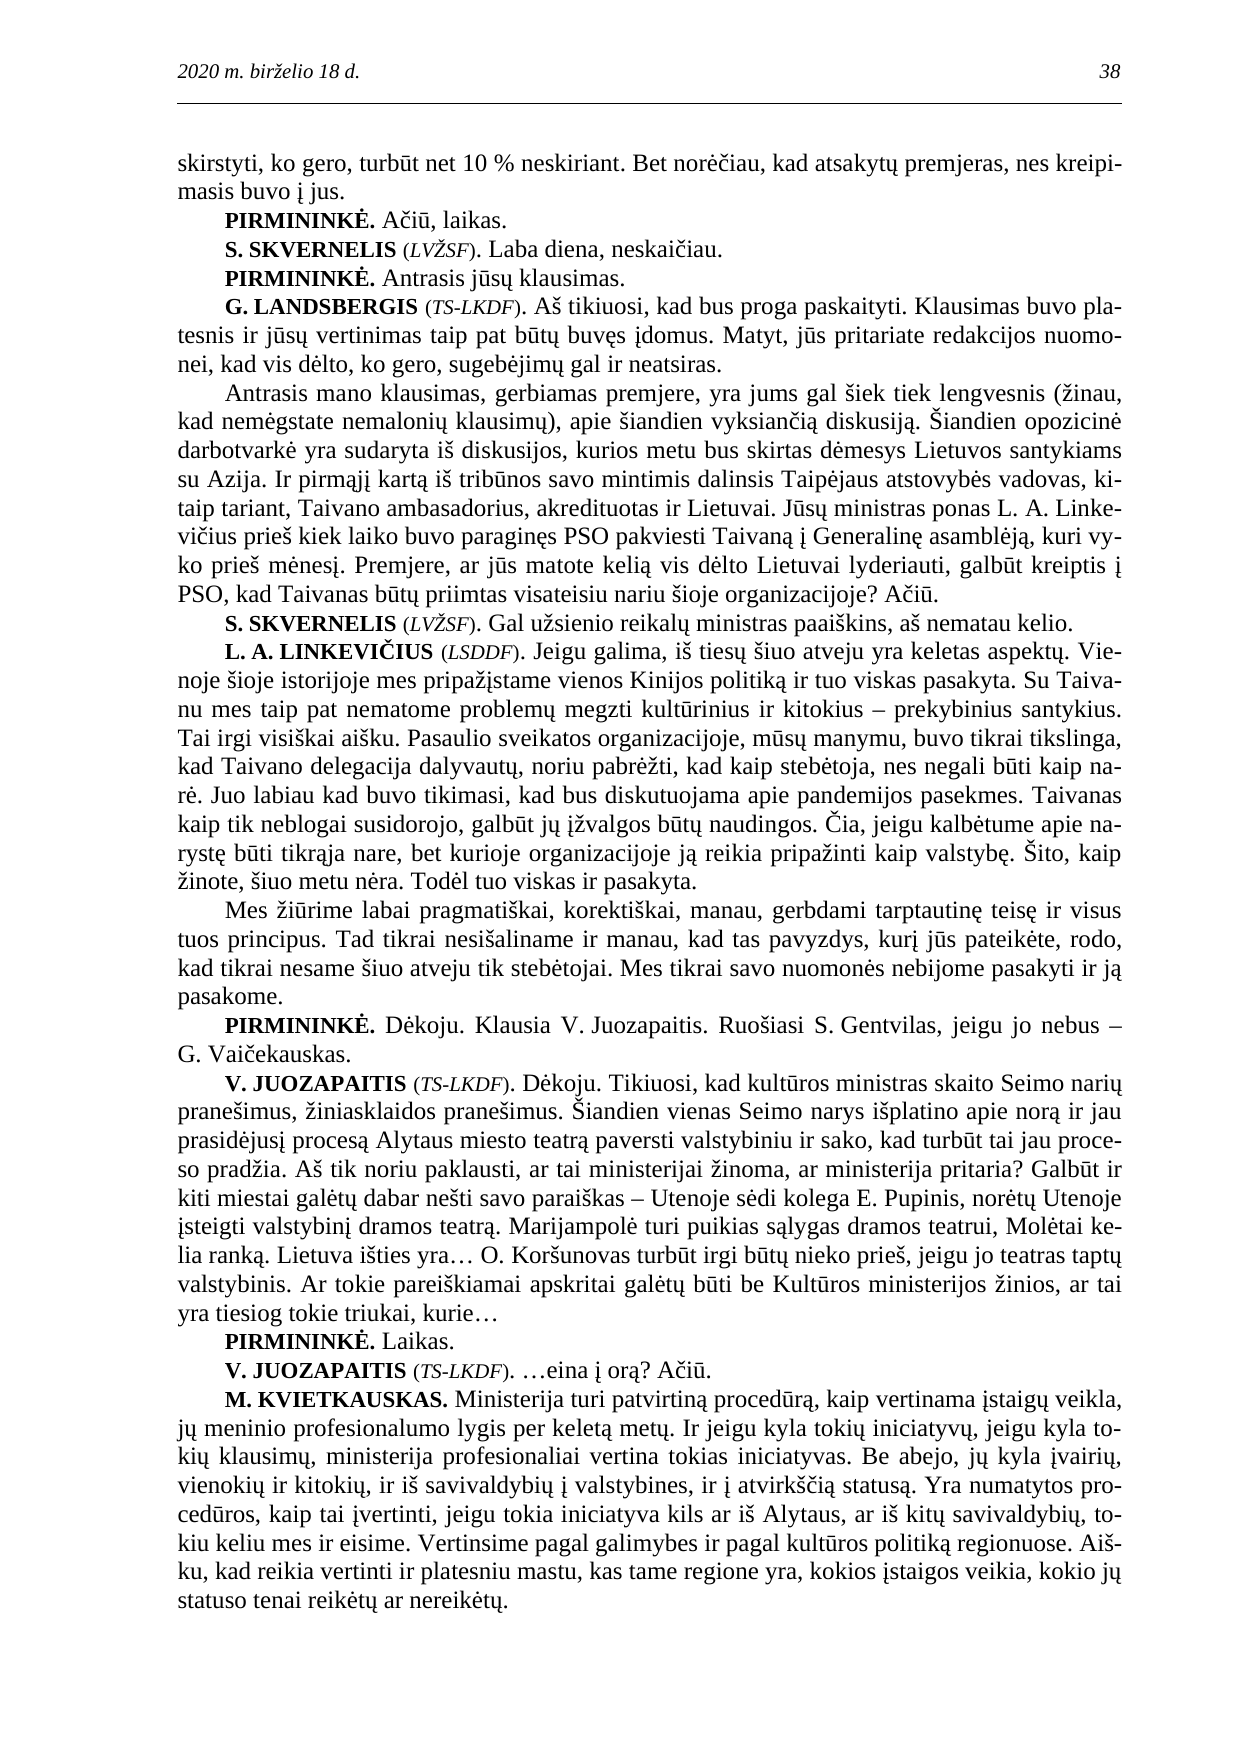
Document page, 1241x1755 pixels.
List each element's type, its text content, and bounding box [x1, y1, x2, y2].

text PIRMININKĖ. Ant­ra­sis jū­sų klau­si­mas. [177, 263, 1122, 291]
text PIRMININKĖ. Ačiū, lai­kas. [177, 205, 1122, 234]
text G. LANDSBERGIS (TS-LKDF). Aš ti­kiuo­si, kad bus pro­ga pa­skai­ty­ti. Klau­si­mas bu­vo pla­tes­nis ir jū­sų ver­ti­ni­mas taip pat bū­tų bu­vęs įdo­mus. Ma­tyt, jūs pri­ta­ria­te re­dak­ci­jos nuo­mo­nei, kad vis dėl­to, ko ge­ro, su­ge­bė­ji­mų gal ir ne­at­si­ras. [177, 291, 1122, 378]
text S. SKVERNELIS (LVŽSF). La­ba die­na, ne­skai­čiau. [177, 234, 1122, 263]
text PIRMININKĖ. Dė­ko­ju. Klau­sia V. Juo­za­pai­tis. Ruo­šia­si S. Gent­vi­las, jei­gu jo ne­bus – G. Vai­če­kaus­kas. [177, 1010, 1122, 1068]
text skirs­ty­ti, ko ge­ro, tur­būt net 10 % ne­ski­riant. Bet no­rė­čiau, kad at­sa­ky­tų prem­je­ras, nes krei­pi­ma­sis bu­vo į jus. [177, 148, 1122, 205]
text Ant­ra­sis ma­no klau­si­mas, ger­bia­mas prem­je­re, yra jums gal šiek tiek leng­ves­nis (ži­nau, kad ne­mėgs­ta­te ne­ma­lo­nių klau­si­mų), apie šian­dien vyk­sian­čią dis­ku­si­ją. Šian­dien opo­zi­ci­nė dar­bo­tvarkė yra su­da­ry­ta iš dis­ku­si­jos, ku­rios me­tu bus skir­tas dė­me­sys Lie­tu­vos san­ty­kiams su Azi­ja. Ir pir­mą­jį kar­tą iš tri­bū­nos sa­vo min­ti­mis da­lin­sis Tai­pė­jaus at­sto­vy­bės va­do­vas, ki­taip ta­riant, Tai­va­no am­ba­sa­do­rius, ak­re­di­tuo­tas ir Lie­tu­vai. Jū­sų mi­nist­ras po­nas L. A. Lin­ke­vi­čius prieš kiek lai­ko bu­vo pa­ra­gi­nęs PSO pa­kvies­ti Tai­va­ną į Ge­ne­ra­li­nę asam­blė­ją, ku­ri vy­ko prieš mė­ne­sį. Prem­je­re, ar jūs ma­to­te ke­lią vis dėl­to Lie­tu­vai ly­de­riau­ti, gal­būt kreip­tis į PSO, kad Tai­va­nas bū­tų pri­im­tas vi­sa­tei­siu na­riu šio­je or­ga­ni­za­ci­jo­je? Ačiū. [177, 378, 1122, 608]
text Mes žiū­ri­me la­bai prag­ma­tiš­kai, ko­rek­tiš­kai, ma­nau, gerb­da­mi tarp­tau­ti­nę tei­sę ir vi­sus tuos prin­ci­pus. Tad tik­rai ne­si­ša­li­na­me ir ma­nau, kad tas pa­vyz­dys, ku­rį jūs pa­tei­kė­te, ro­do, kad tik­rai ne­sa­me ši­uo atveju tik ste­bė­to­jai. Mes tik­rai sa­vo nuo­mo­nės ne­bi­jo­me pa­sa­ky­ti ir ją pa­sa­ko­me. [177, 895, 1122, 1010]
text V. JUOZAPAITIS (TS-LKDF). …ei­na į orą? Ačiū. [177, 1355, 1122, 1384]
text M. KVIETKAUSKAS. Mi­nis­te­ri­ja tu­ri pa­tvir­ti­ną pro­ce­dū­rą, kaip ver­ti­na­ma įstai­gų veik­la, jų me­ni­nio pro­fe­sio­na­lu­mo ly­gis per ke­le­tą me­tų. Ir jei­gu ky­la to­kių ini­cia­ty­vų, jei­gu ky­la to­kių klau­si­mų, mi­nis­te­ri­ja pro­fe­sio­na­liai ver­ti­na to­kias ini­cia­ty­vas. Be abe­jo, jų ky­la įvai­rių, vie­no­kių ir ki­to­kių, ir iš sa­vi­val­dy­bių į vals­ty­bi­nes, ir į at­virkš­čią sta­tu­są. Yra nu­ma­ty­tos pro­ce­dū­ros, kaip tai įver­tin­ti, jei­gu to­kia ini­cia­ty­va kils ar iš Aly­taus, ar iš ki­tų sa­vi­val­dy­bių, to­kiu ke­liu mes ir ei­si­me. Ver­tin­si­me pa­gal ga­li­my­bes ir pa­gal kul­tū­ros po­li­ti­ką re­gio­nuo­se. Aiš­ku, kad rei­kia ver­tin­ti ir pla­tes­niu mas­tu, kas ta­me re­gio­ne yra, ko­kios įstai­gos vei­kia, ko­kio jų sta­tu­so te­nai rei­kė­tų ar ne­rei­kė­tų. [177, 1384, 1122, 1614]
text V. JUOZAPAITIS (TS-LKDF). Dė­ko­ju. Ti­kiuo­si, kad kul­tū­ros mi­nist­ras skai­to Sei­mo na­rių pra­ne­ši­mus, ži­niask­lai­dos pra­ne­ši­mus. Šian­dien vie­nas Sei­mo na­rys iš­pla­ti­no apie no­rą ir jau pra­si­dė­ju­sį pro­ce­są Aly­taus mies­to te­at­rą pa­vers­ti vals­ty­bi­niu ir sa­ko, kad tur­būt tai jau pro­ce­so pra­džia. Aš tik no­riu pa­klaus­ti, ar tai mi­nis­te­ri­jai ži­no­ma, ar mi­nis­te­ri­ja pri­ta­ria? Gal­būt ir ki­ti mies­tai ga­lė­tų da­bar neš­ti sa­vo pa­raiš­kas – Ute­no­je sė­di ko­le­ga E. Pu­pi­nis, no­rė­tų Ute­no­je įsteig­ti vals­ty­bi­nį dra­mos te­at­rą. Ma­ri­jam­po­lė tu­ri pui­kias są­ly­gas dra­mos te­at­rui, Mo­lė­tai ke­lia ran­ką. Lie­tu­va iš­ties yra… O. Kor­šu­no­vas tur­būt ir­gi bū­tų nie­ko prieš, jei­gu jo te­at­ras tap­tų vals­ty­bi­nis. Ar to­kie pa­reiš­kia­mai ap­skri­tai ga­lė­tų bū­ti be Kul­tū­ros mi­nis­te­ri­jos ži­nios, ar tai yra tie­siog to­kie triu­kai, ku­rie… [177, 1068, 1122, 1326]
text PIRMININKĖ. Lai­kas. [177, 1326, 1122, 1355]
text S. SKVERNELIS (LVŽSF). Gal už­sie­nio rei­ka­lų mi­nist­ras pa­aiš­kins, aš ne­ma­tau ke­lio. [177, 608, 1122, 636]
text L. A. LINKEVIČIUS (LSDDF). Jei­gu ga­li­ma, iš tie­sų šiuo at­ve­ju yra ke­le­tas as­pek­tų. Vie­no­je šio­je is­to­ri­jo­je mes pri­pa­žįs­ta­me vie­nos Ki­ni­jos po­li­ti­ką ir tuo vis­kas pa­sa­ky­ta. Su Tai­va­nu mes taip pat ne­ma­to­me pro­ble­mų megz­ti kul­tū­ri­nius ir ki­to­kius – pre­ky­bi­nius san­ty­kius. Tai ir­gi vi­siš­kai aiš­ku. Pa­sau­lio svei­ka­tos or­ga­ni­za­ci­jo­je, mū­sų ma­ny­mu, bu­vo tik­rai tiks­lin­ga, kad Tai­va­no de­le­ga­ci­ja da­ly­vau­tų, no­riu pa­brėž­ti, kad kaip ste­bė­to­ja, nes ne­ga­li bū­ti kaip na­rė. Juo la­biau kad bu­vo ti­ki­ma­si, kad bus dis­ku­tuo­ja­ma apie pan­de­mi­jos pa­sek­mes. Tai­va­nas kaip tik ne­blo­gai su­si­do­ro­jo, gal­būt jų įžval­gos bū­tų nau­din­gos. Čia, jei­gu kal­bė­tu­me apie na­rys­tę bū­ti tik­rą­ja na­re, bet ku­rio­je or­ga­ni­za­ci­jo­je ją rei­kia pri­pa­žin­ti kaip vals­ty­bę. Ši­to, kaip ži­no­te, šiuo me­tu nė­ra. To­dėl tuo vis­kas ir pa­sa­ky­ta. [177, 636, 1122, 895]
